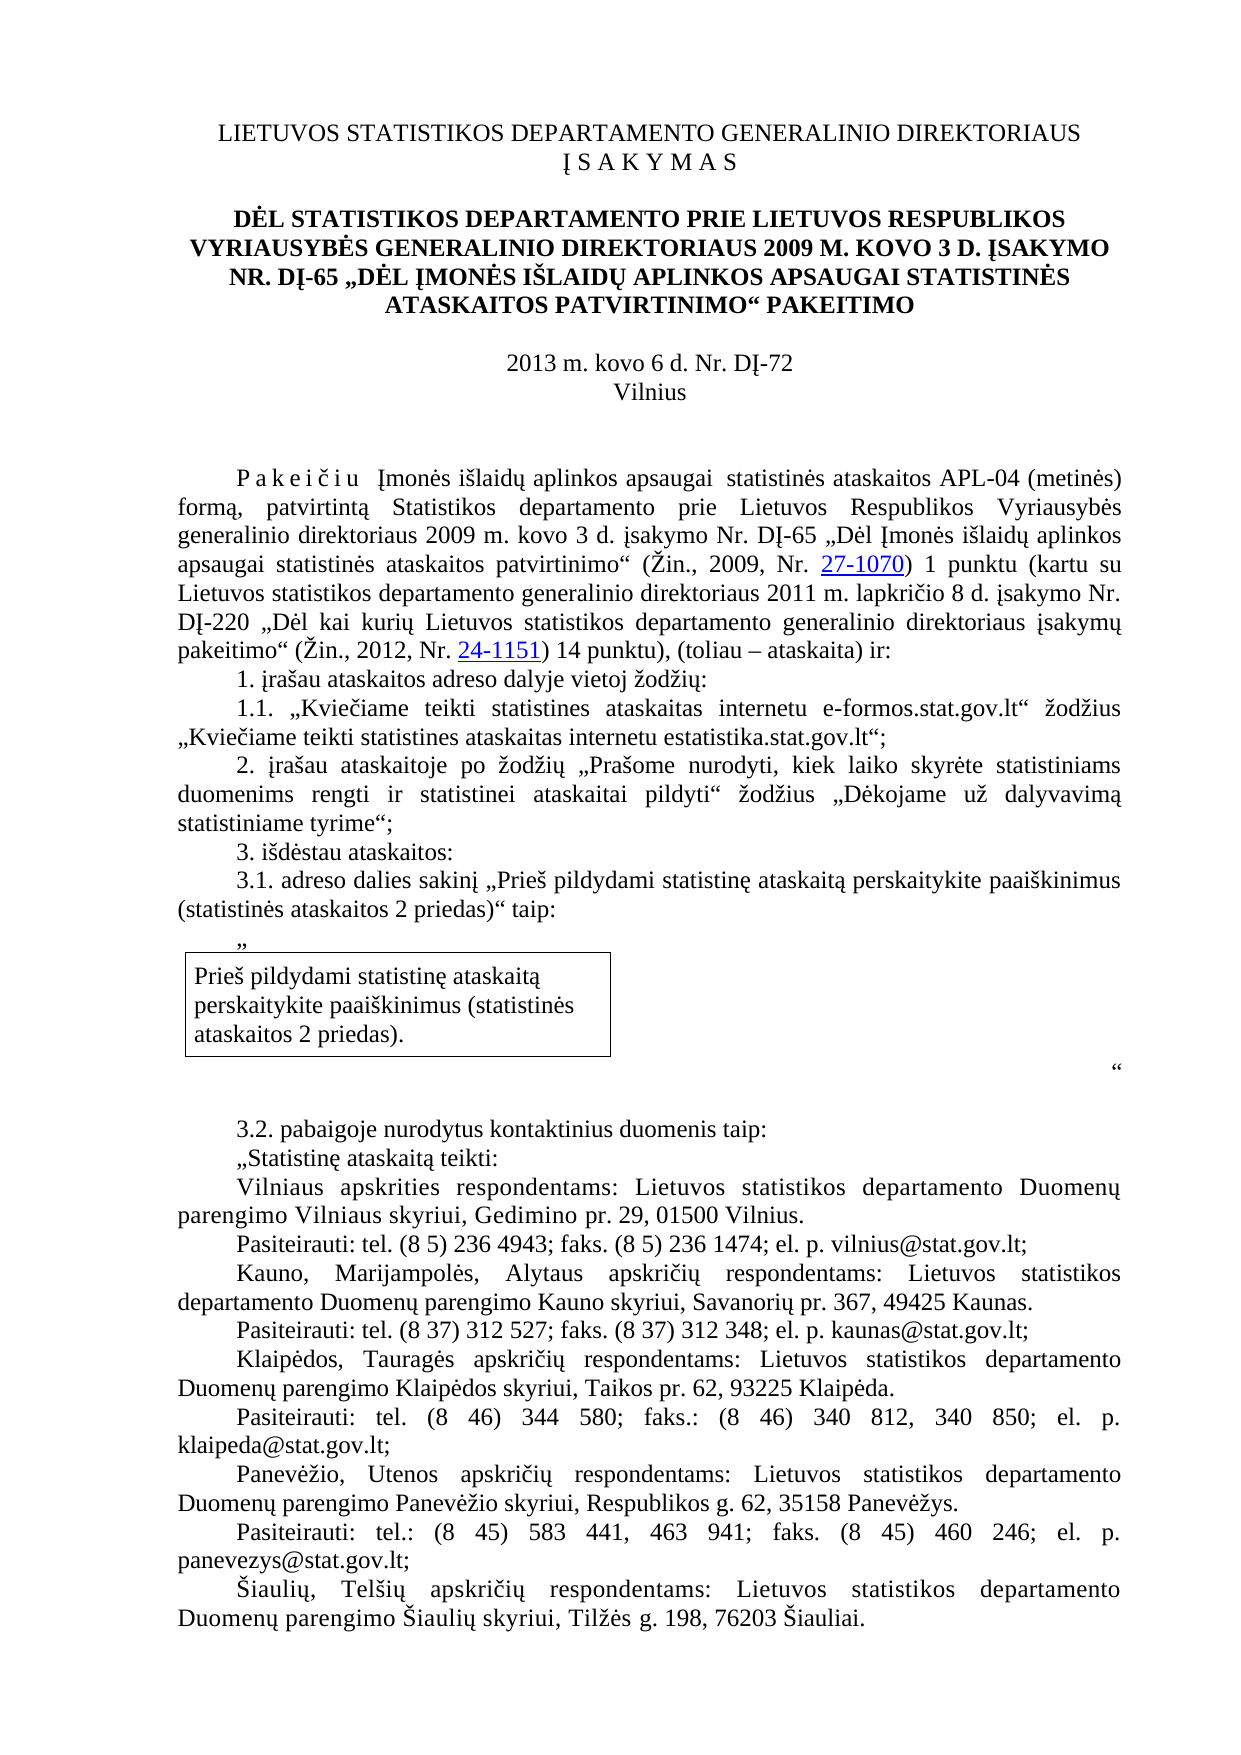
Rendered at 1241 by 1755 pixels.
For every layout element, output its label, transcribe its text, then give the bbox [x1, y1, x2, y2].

text 3.2. pabaigoje nurodytus kontaktinius duomenis taip: [177, 1114, 1122, 1143]
text “ [177, 1057, 1122, 1086]
text Šiaulių, Telšių apskričių respondentams: Lietuvos statistikos departamento Duomenų parengimo Šiaulių skyriui, Tilžės g. 198, 76203 Šiauliai. [177, 1574, 1122, 1632]
text 1. įrašau ataskaitos adreso dalyje vietoj žodžių: [177, 664, 1122, 693]
text „Statistinę ataskaitą teikti: [177, 1143, 1122, 1172]
text 3. išdėstau ataskaitos: [177, 837, 1122, 866]
text Klaipėdos, Tauragės apskričių respondentams: Lietuvos statistikos departamento Duomenų parengimo Klaipėdos skyriui, Taikos pr. 62, 93225 Klaipėda. [177, 1344, 1122, 1402]
text 3.1. adreso dalies sakinį „Prieš pildydami statistinę ataskaitą perskaitykite paaiškinimus (statistinės ataskaitos 2 priedas)“ taip: [177, 866, 1122, 923]
text Panevėžio, Utenos apskričių respondentams: Lietuvos statistikos departamento Duomenų parengimo Panevėžio skyriui, Respublikos g. 62, 35158 Panevėžys. [177, 1459, 1122, 1517]
text Vilnius [177, 377, 1122, 406]
text DĖL STATISTIKOS DEPARTAMENTO PRIE LIETUVOS RESPUBLIKOS VYRIAUSYBĖS GENERALINIO DIREKTORIAUS 2009 M. KOVO 3 D. ĮSAKYMO Nr. DĮ-65 „DĖL ĮMONĖS IŠLAIDŲ APLINKOS APSAUGAI STATISTINĖS ATASKAITOS PATVIRTINIMO“ PAKEITIMO [177, 204, 1122, 319]
text Pakeičiu Įmonės išlaidų aplinkos apsaugai statistinės ataskaitos APL-04 (metinės) formą, patvirtintą Statistikos departamento prie Lietuvos Respublikos Vyriausybės generalinio direktoriaus 2009 m. kovo 3 d. įsakymo Nr. DĮ-65 „Dėl Įmonės išlaidų aplinkos apsaugai statistinės ataskaitos patvirtinimo“ (Žin., 2009, Nr. 27-1070) 1 punktu (kartu su Lietuvos statistikos departamento generalinio direktoriaus 2011 m. lapkričio 8 d. įsakymo Nr. DĮ-220 „Dėl kai kurių Lietuvos statistikos departamento generalinio direktoriaus įsakymų pakeitimo“ (Žin., 2012, Nr. 24-1151) 14 punktu), (toliau – ataskaita) ir: [177, 463, 1122, 664]
text Pasiteirauti: tel. (8 46) 344 580; faks.: (8 46) 340 812, 340 850; el. p. klaipeda@stat.gov.lt; [177, 1402, 1122, 1459]
text 2013 m. kovo 6 d. Nr. DĮ-72 [177, 348, 1122, 377]
text Į S A K Y M A S [177, 147, 1122, 176]
table_header Prieš pildydami statistinę ataskaitą perskaitykite paaiškinimus (statistinės ataskaitos 2 priedas). [186, 953, 610, 1056]
text Pasiteirauti: tel. (8 37) 312 527; faks. (8 37) 312 348; el. p. kaunas@stat.gov.lt; [177, 1316, 1122, 1344]
text 2. įrašau ataskaitoje po žodžių „Prašome nurodyti, kiek laiko skyrėte statistiniams duomenims rengti ir statistinei ataskaitai pildyti“ žodžius „Dėkojame už dalyvavimą statistiniame tyrime“; [177, 751, 1122, 837]
text 1.1. „Kviečiame teikti statistines ataskaitas internetu e-formos.stat.gov.lt“ žodžius „Kviečiame teikti statistines ataskaitas internetu estatistika.stat.gov.lt“; [177, 693, 1122, 751]
text Pasiteirauti: tel.: (8 45) 583 441, 463 941; faks. (8 45) 460 246; el. p. panevezys@stat.gov.lt; [177, 1517, 1122, 1574]
text Kauno, Marijampolės, Alytaus apskričių respondentams: Lietuvos statistikos departamento Duomenų parengimo Kauno skyriui, Savanorių pr. 367, 49425 Kaunas. [177, 1258, 1122, 1316]
text „ [177, 923, 1122, 952]
text Vilniaus apskrities respondentams: Lietuvos statistikos departamento Duomenų parengimo Vilniaus skyriui, Gedimino pr. 29, 01500 Vilnius. [177, 1172, 1122, 1229]
text LIETUVOS STATISTIKOS DEPARTAMENTO GENERALINIO DIREKTORIAUS [177, 118, 1122, 147]
text Pasiteirauti: tel. (8 5) 236 4943; faks. (8 5) 236 1474; el. p. vilnius@stat.gov.lt; [177, 1229, 1122, 1258]
